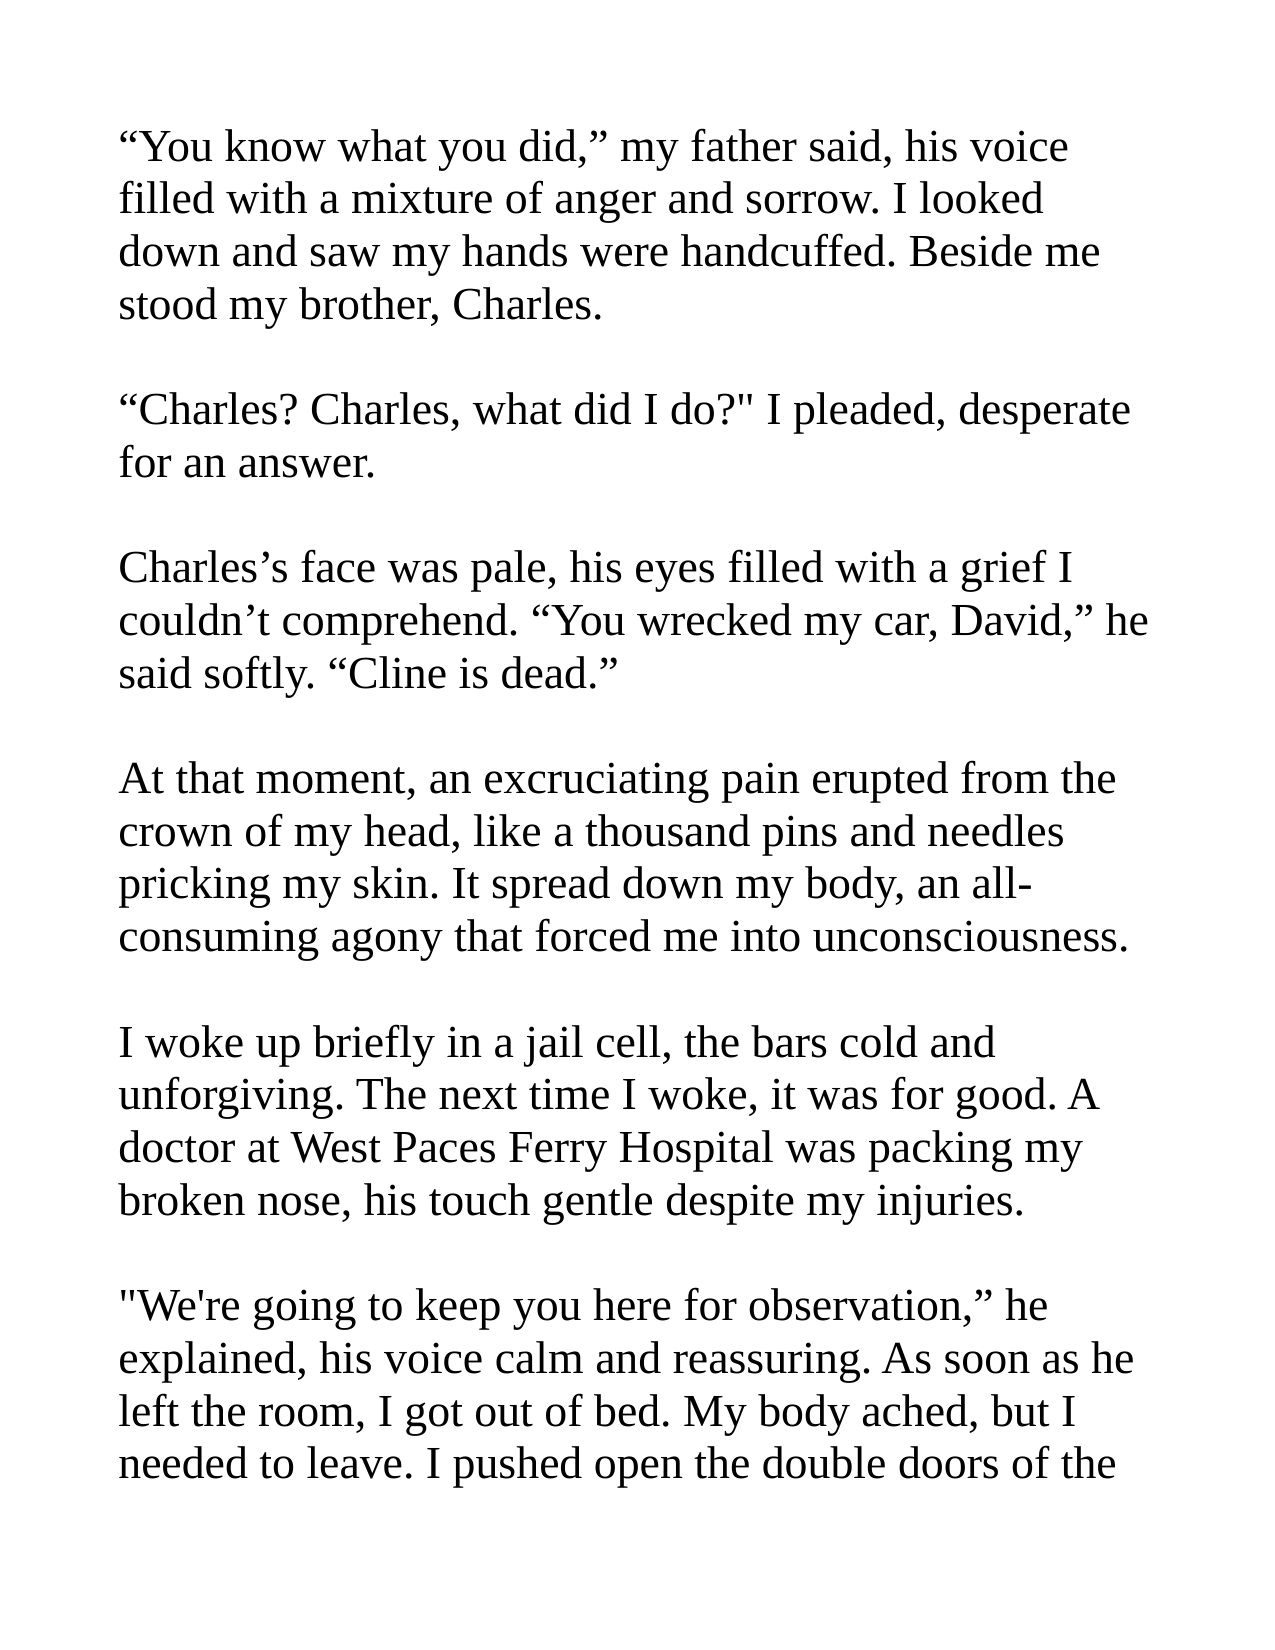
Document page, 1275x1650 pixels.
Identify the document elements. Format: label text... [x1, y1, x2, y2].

text “Charles? Charles, what did I do?" I pleaded, desperate for an answer. [118, 382, 1157, 487]
text "We're going to keep you here for observation,” he explained, his voice calm and reassuring. As soon as he left the room, I got out of bed. My body ached, but I needed to leave. I pushed open the double doors of the [118, 1278, 1157, 1488]
text “You know what you did,” my father said, his voice filled with a mixture of anger and sorrow. I looked down and saw my hands were handcuffed. Beside me stood my brother, Charles. [118, 118, 1157, 329]
text At that moment, an excruciating pain erupted from the crown of my head, like a thousand pins and needles pricking my skin. It spread down my body, an all-consuming agony that forced me into unconsciousness. [118, 751, 1157, 961]
text Charles’s face was pale, his eyes filled with a grief I couldn’t comprehend. “You wrecked my car, David,” he said softly. “Cline is dead.” [118, 540, 1157, 698]
text I woke up briefly in a jail cell, the bars cold and unforgiving. The next time I woke, it was for good. A doctor at West Paces Ferry Hospital was packing my broken nose, his touch gentle despite my injuries. [118, 1014, 1157, 1225]
